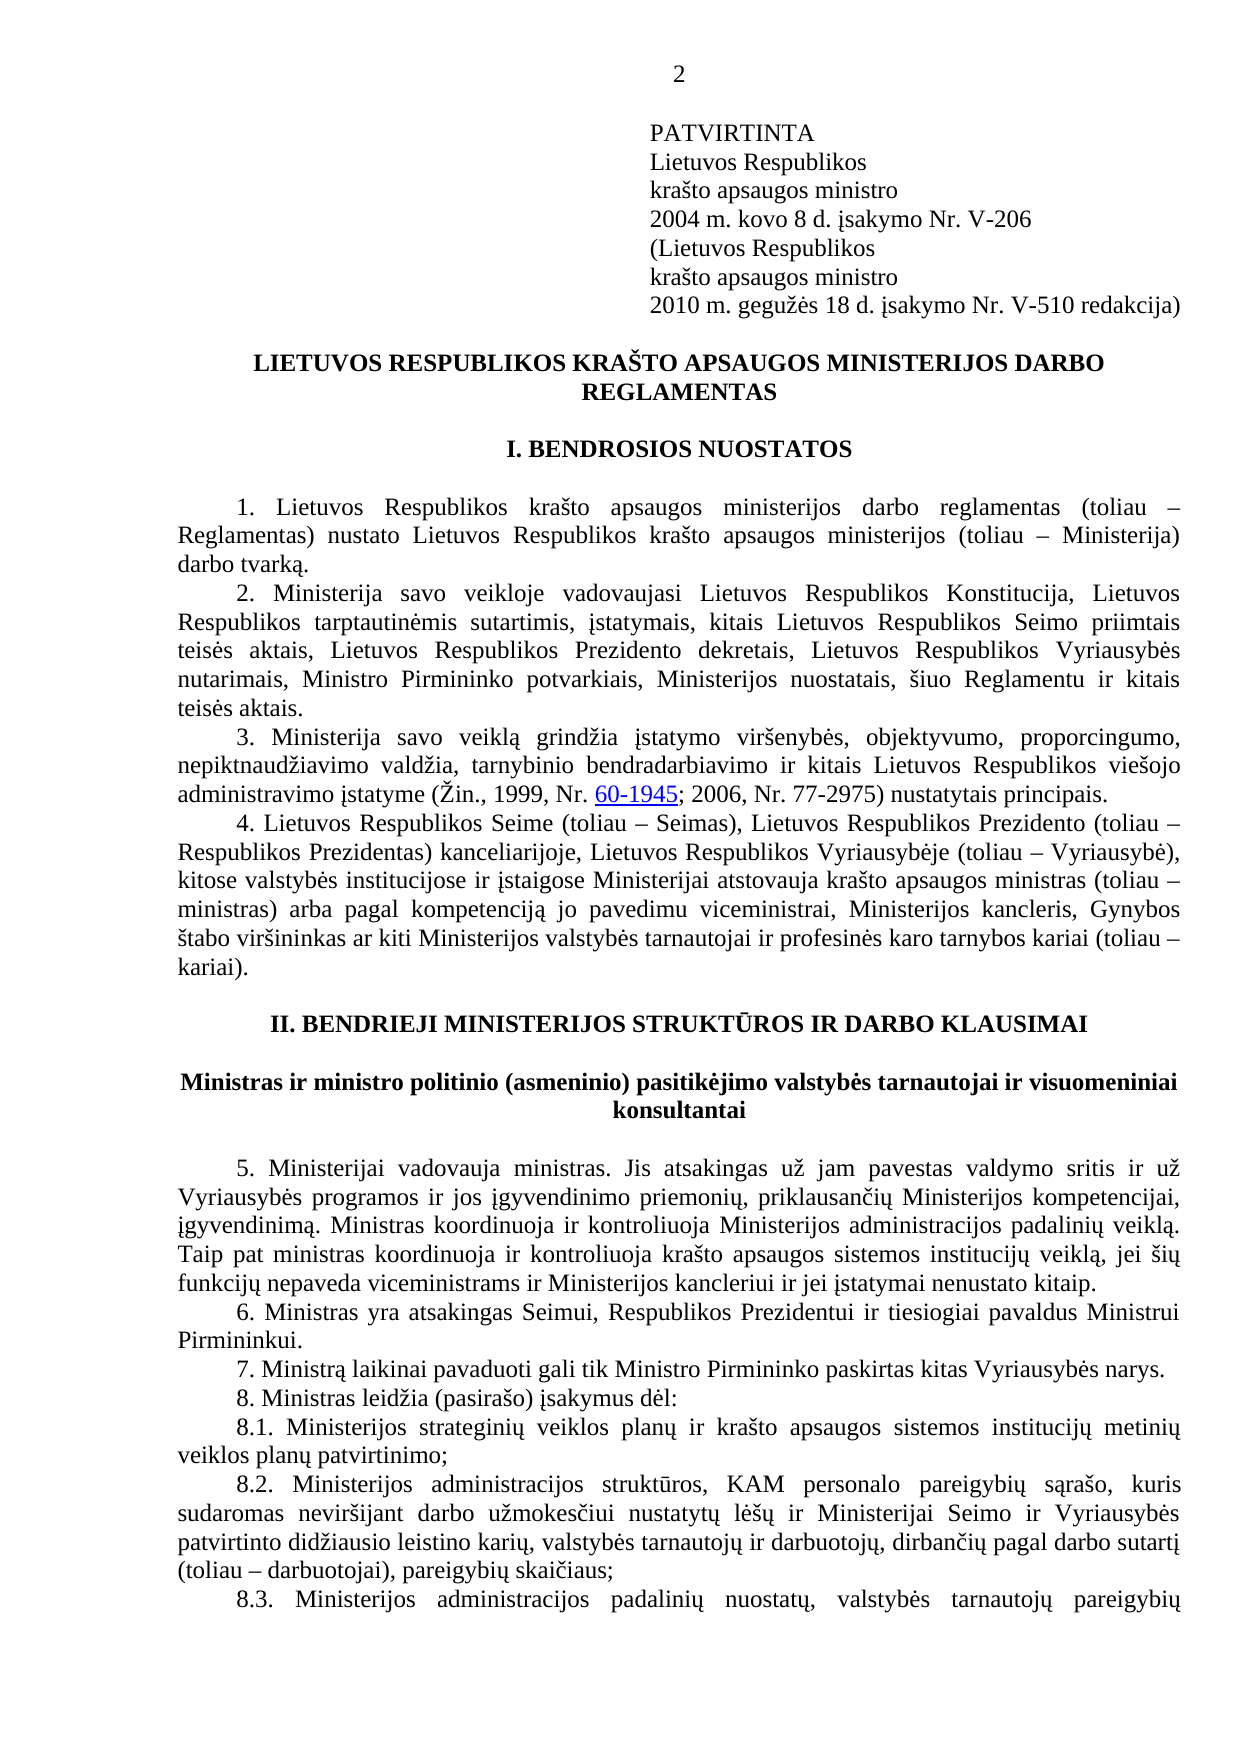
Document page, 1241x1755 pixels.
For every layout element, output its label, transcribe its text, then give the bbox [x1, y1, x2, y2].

text 6. Ministras yra atsakingas Seimui, Respublikos Prezidentui ir tiesiogiai pavaldus Ministrui Pirmininkui. [177, 1297, 1181, 1354]
text (Lietuvos Respublikos [649, 233, 1181, 262]
text 3. Ministerija savo veiklą grindžia įstatymo viršenybės, objektyvumo, proporcingumo, nepiktnaudžiavimo valdžia, tarnybinio bendradarbiavimo ir kitais Lietuvos Respublikos viešojo administravimo įstatyme (Žin., 1999, Nr. 60-1945; 2006, Nr. 77-2975) nustatytais principais. [177, 722, 1181, 808]
text 1. Lietuvos Respublikos krašto apsaugos ministerijos darbo reglamentas (toliau – Reglamentas) nustato Lietuvos Respublikos krašto apsaugos ministerijos (toliau – Ministerija) darbo tvarką. [177, 492, 1181, 578]
text II. BENDRIEJI MINISTERIJOS STRUKTŪROS IR DARBO KLAUSIMAI [177, 1009, 1181, 1038]
text 2. Ministerija savo veikloje vadovaujasi Lietuvos Respublikos Konstitucija, Lietuvos Respublikos tarptautinėmis sutartimis, įstatymais, kitais Lietuvos Respublikos Seimo priimtais teisės aktais, Lietuvos Respublikos Prezidento dekretais, Lietuvos Respublikos Vyriausybės nutarimais, Ministro Pirmininko potvarkiais, Ministerijos nuostatais, šiuo Reglamentu ir kitais teisės aktais. [177, 578, 1181, 722]
text krašto apsaugos ministro [649, 262, 1181, 291]
text 5. Ministerijai vadovauja ministras. Jis atsakingas už jam pavestas valdymo sritis ir už Vyriausybės programos ir jos įgyvendinimo priemonių, priklausančių Ministerijos kompetencijai, įgyvendinimą. Ministras koordinuoja ir kontroliuoja Ministerijos administracijos padalinių veiklą. Taip pat ministras koordinuoja ir kontroliuoja krašto apsaugos sistemos institucijų veiklą, jei šių funkcijų nepaveda viceministrams ir Ministerijos kancleriui ir jei įstatymai nenustato kitaip. [177, 1153, 1181, 1297]
text Ministras ir ministro politinio (asmeninio) pasitikėjimo valstybės tarnautojai ir visuomeniniai konsultantai [177, 1067, 1181, 1124]
text 8.1. Ministerijos strateginių veiklos planų ir krašto apsaugos sistemos institucijų metinių veiklos planų patvirtinimo; [177, 1412, 1181, 1469]
text 2004 m. kovo 8 d. įsakymo Nr. V-206 [649, 204, 1181, 233]
text 2010 m. gegužės 18 d. įsakymo Nr. V-510 redakcija) [649, 291, 1181, 319]
text Lietuvos Respublikos [649, 147, 1181, 176]
text krašto apsaugos ministro [649, 176, 1181, 204]
text 7. Ministrą laikinai pavaduoti gali tik Ministro Pirmininko paskirtas kitas Vyriausybės narys. [177, 1354, 1181, 1383]
text 8. Ministras leidžia (pasirašo) įsakymus dėl: [177, 1383, 1181, 1412]
text 4. Lietuvos Respublikos Seime (toliau – Seimas), Lietuvos Respublikos Prezidento (toliau – Respublikos Prezidentas) kanceliarijoje, Lietuvos Respublikos Vyriausybėje (toliau – Vyriausybė), kitose valstybės institucijose ir įstaigose Ministerijai atstovauja krašto apsaugos ministras (toliau – ministras) arba pagal kompetenciją jo pavedimu viceministrai, Ministerijos kancleris, Gynybos štabo viršininkas ar kiti Ministerijos valstybės tarnautojai ir profesinės karo tarnybos kariai (toliau – kariai). [177, 808, 1181, 981]
text I. BENDROSIOS NUOSTATOS [177, 434, 1181, 463]
text LIETUVOS RESPUBLIKOS KRAŠTO APSAUGOS MINISTERIJOS DARBO REGLAMENTAS [177, 348, 1181, 406]
text 8.2. Ministerijos administracijos struktūros, KAM personalo pareigybių sąrašo, kuris sudaromas neviršijant darbo užmokesčiui nustatytų lėšų ir Ministerijai Seimo ir Vyriausybės patvirtinto didžiausio leistino karių, valstybės tarnautojų ir darbuotojų, dirbančių pagal darbo sutartį (toliau – darbuotojai), pareigybių skaičiaus; [177, 1469, 1181, 1584]
text PATVIRTINTA [649, 118, 1181, 147]
text 8.3. Ministerijos administracijos padalinių nuostatų, valstybės tarnautojų pareigybių [177, 1584, 1181, 1613]
